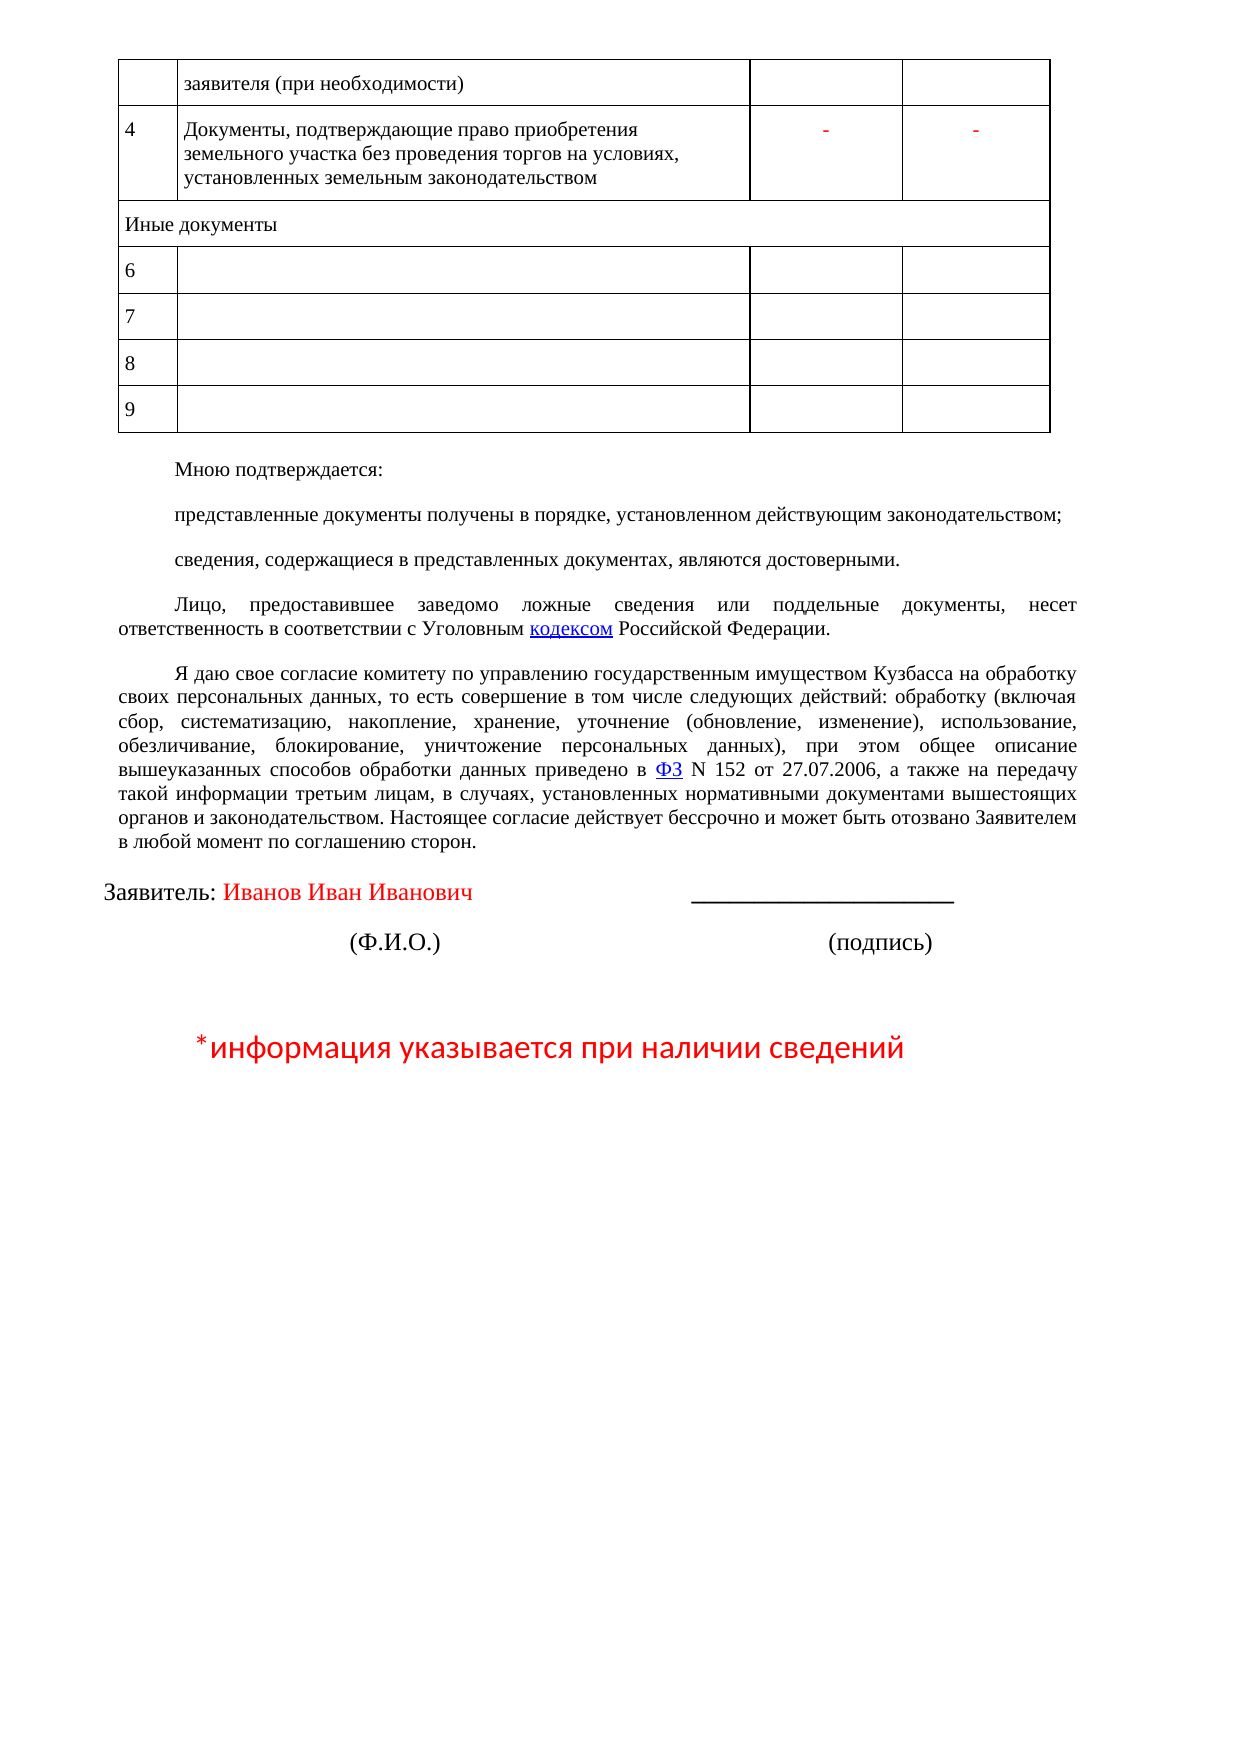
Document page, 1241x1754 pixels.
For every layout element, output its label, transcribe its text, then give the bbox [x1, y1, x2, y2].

table_cell [751, 386, 902, 432]
table_cell Иные документы [119, 201, 1049, 246]
table_cell - [903, 106, 1049, 200]
table_cell - [903, 60, 1049, 105]
text *информация указывается при наличии сведений [193, 1026, 1078, 1066]
table_cell - [751, 106, 902, 200]
table_cell [178, 386, 749, 432]
table_cell [178, 340, 749, 385]
table_cell 6 [119, 247, 177, 293]
text (Ф.И.О.) (подпись) [118, 927, 1078, 955]
table_cell [119, 60, 177, 105]
table_cell [751, 247, 902, 293]
table_cell [903, 294, 1049, 339]
table_cell [903, 247, 1049, 293]
table_cell [751, 340, 902, 385]
table_cell 4 [119, 106, 177, 200]
table_cell заявителя (при необходимости) [178, 60, 749, 105]
text Мною подтверждается: [118, 457, 1078, 481]
table_cell [178, 294, 749, 339]
table_cell 7 [119, 294, 177, 339]
table_cell [903, 386, 1049, 432]
table_cell 9 [119, 386, 177, 432]
text Заявитель: Иванов Иван Иванович _____________________ [103, 877, 1033, 906]
text Лицо, предоставившее заведомо ложные сведения или поддельные документы, несет ответственность в соответствии с Уголовным кодексом Российской Федерации. [118, 591, 1078, 639]
text представленные документы получены в порядке, установленном действующим законодательством; [118, 502, 1078, 526]
text сведения, содержащиеся в представленных документах, являются достоверными. [118, 547, 1078, 571]
table_cell [751, 294, 902, 339]
table_cell [903, 340, 1049, 385]
text Я даю свое согласие комитету по управлению государственным имуществом Кузбасса на обработку своих персональных данных, то есть совершение в том числе следующих действий: обработку (включая сбор, систематизацию, накопление, хранение, уточнение (обновление, изменение), использование, обезличивание, блокирование, уничтожение персональных данных), при этом общее описание вышеуказанных способов обработки данных приведено в ФЗ N 152 от 27.07.2006, а также на передачу такой информации третьим лицам, в случаях, установленных нормативными документами вышестоящих органов и законодательством. Настоящее согласие действует бессрочно и может быть отозвано Заявителем в любой момент по соглашению сторон. [118, 660, 1078, 853]
table_cell Документы, подтверждающие право приобретения земельного участка без проведения торгов на условиях, установленных земельным законодательством [178, 106, 749, 200]
table_cell 8 [119, 340, 177, 385]
table_cell - [751, 60, 902, 105]
table_cell [178, 247, 749, 293]
